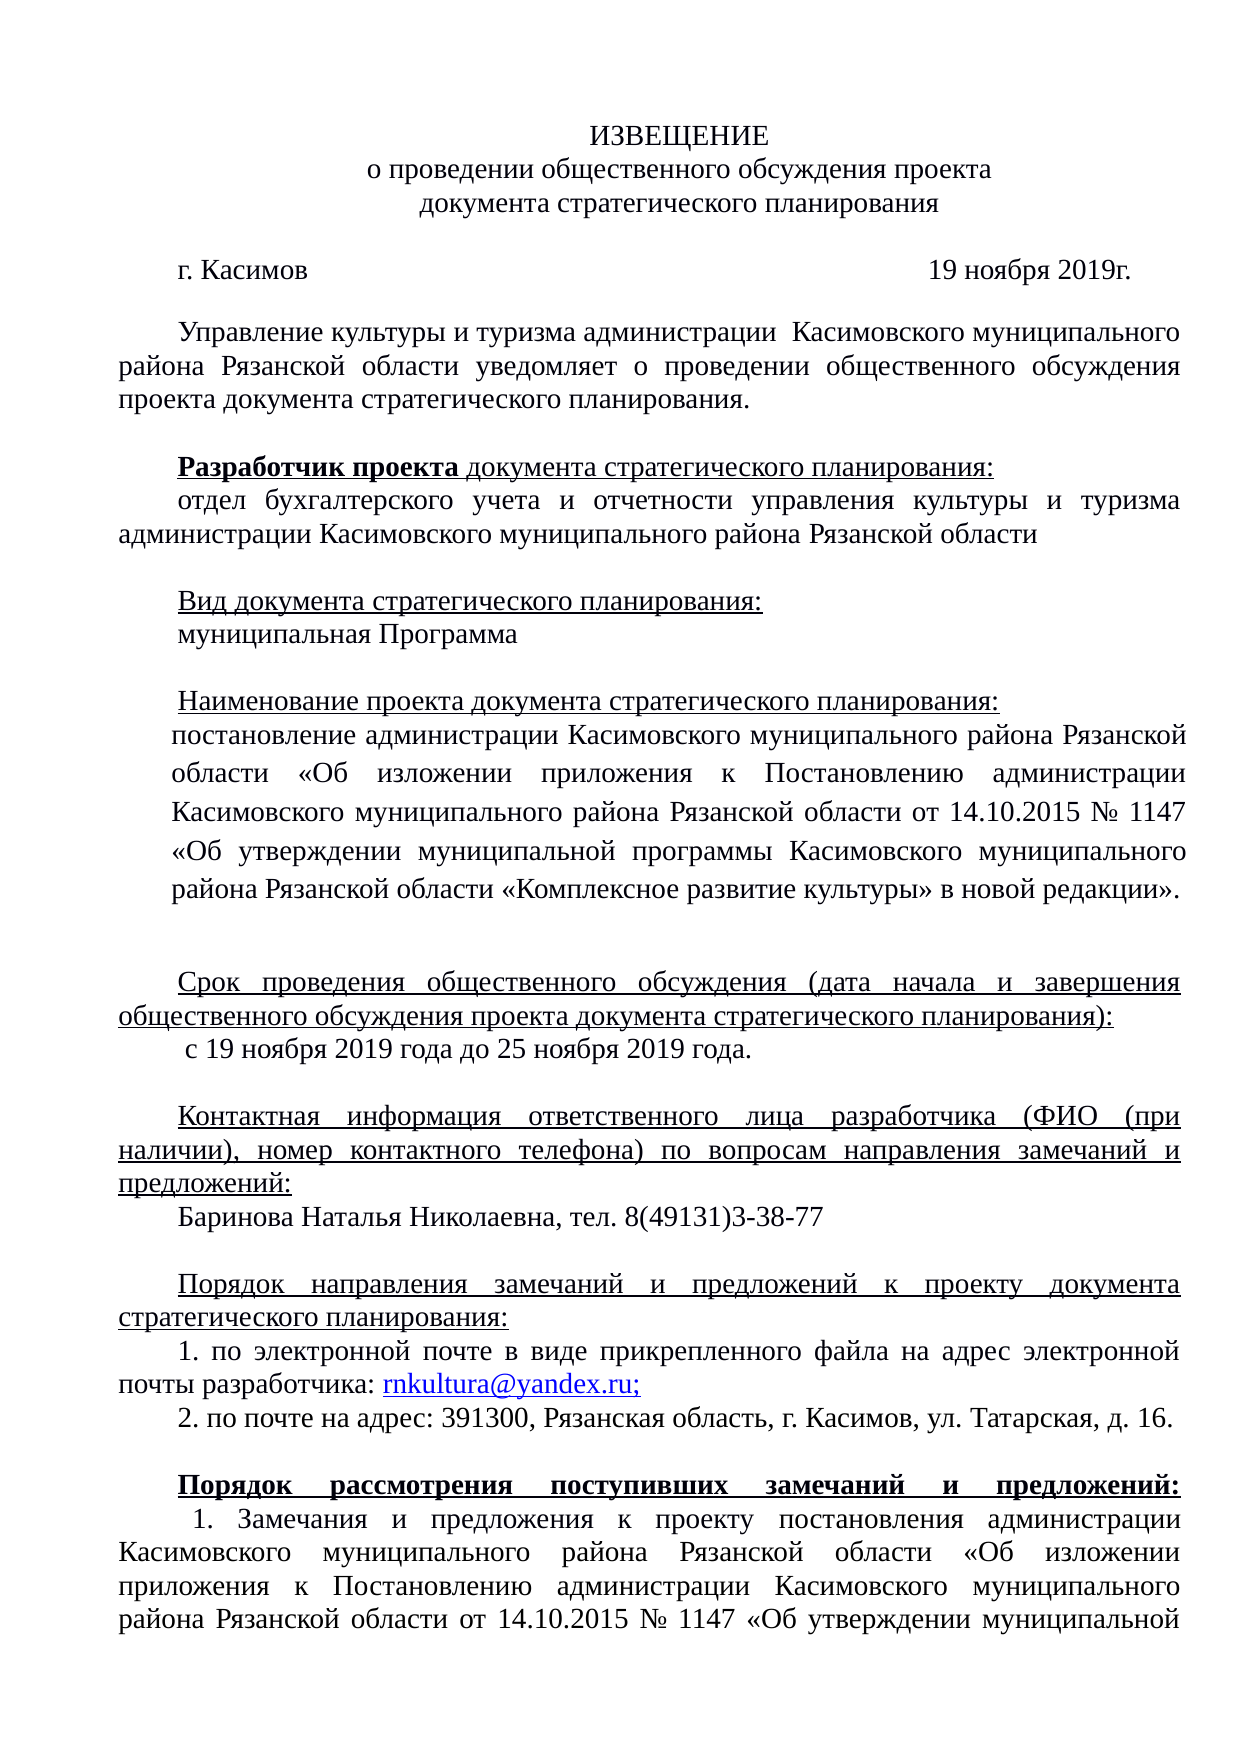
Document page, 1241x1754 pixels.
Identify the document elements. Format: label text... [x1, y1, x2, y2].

text Баринова Наталья Николаевна, тел. 8(49131)3-38-77 [118, 1199, 1181, 1232]
text постановление администрации Касимовского муниципального района Рязанской области «Об изложении приложения к Постановлению администрации Касимовского муниципального района Рязанской области от 14.10.2015 № 1147 «Об утверждении муниципальной программы Касимовского муниципального района Рязанской области «Комплексное развитие культуры» в новой редакции». [171, 717, 1187, 905]
text 1. по электронной почте в виде прикрепленного файла на адрес электронной почты разработчика: rnkultura@yandex.ru; [118, 1333, 1181, 1400]
text отдел бухгалтерского учета и отчетности управления культуры и туризма администрации Касимовского муниципального района Рязанской области [118, 482, 1181, 549]
text Порядок направления замечаний и предложений к проекту документа стратегического планирования: [118, 1266, 1181, 1333]
text Управление культуры и туризма администрации Касимовского муниципального района Рязанской области уведомляет о проведении общественного обсуждения проекта документа стратегического планирования. [118, 314, 1181, 415]
text документа стратегического планирования [118, 185, 1181, 219]
text предложений: [118, 1163, 1181, 1199]
text г. Касимов 19 ноября 2019г. [118, 252, 1181, 286]
text Порядок рассмотрения поступивших замечаний и предложений: 1. Замечания и предложения к проекту постановления администрации Касимовского муниципального района Рязанской области «Об изложении приложения к Постановлению администрации Касимовского муниципального района Рязанской области от 14.10.2015 № 1147 «Об утверждении муниципальной [118, 1467, 1181, 1635]
text Срок проведения общественного обсуждения (дата начала и завершения общественного обсуждения проекта документа стратегического планирования): [118, 964, 1181, 1031]
text Разработчик проекта документа стратегического планирования: [118, 449, 1181, 482]
text Вид документа стратегического планирования: [118, 583, 1181, 616]
text о проведении общественного обсуждения проекта [118, 152, 1181, 185]
text с 19 ноября 2019 года до 25 ноября 2019 года. [118, 1031, 1181, 1065]
text ИЗВЕЩЕНИЕ [118, 118, 1181, 152]
text 2. по почте на адрес: 391300, Рязанская область, г. Касимов, ул. Татарская, д. 16. [118, 1400, 1181, 1434]
text Контактная информация ответственного лица разработчика (ФИО (при наличии), номер контактного телефона) по вопросам направления замечаний и [118, 1098, 1181, 1161]
text муниципальная Программа [118, 616, 1181, 650]
text Наименование проекта документа стратегического планирования: [118, 683, 1181, 717]
